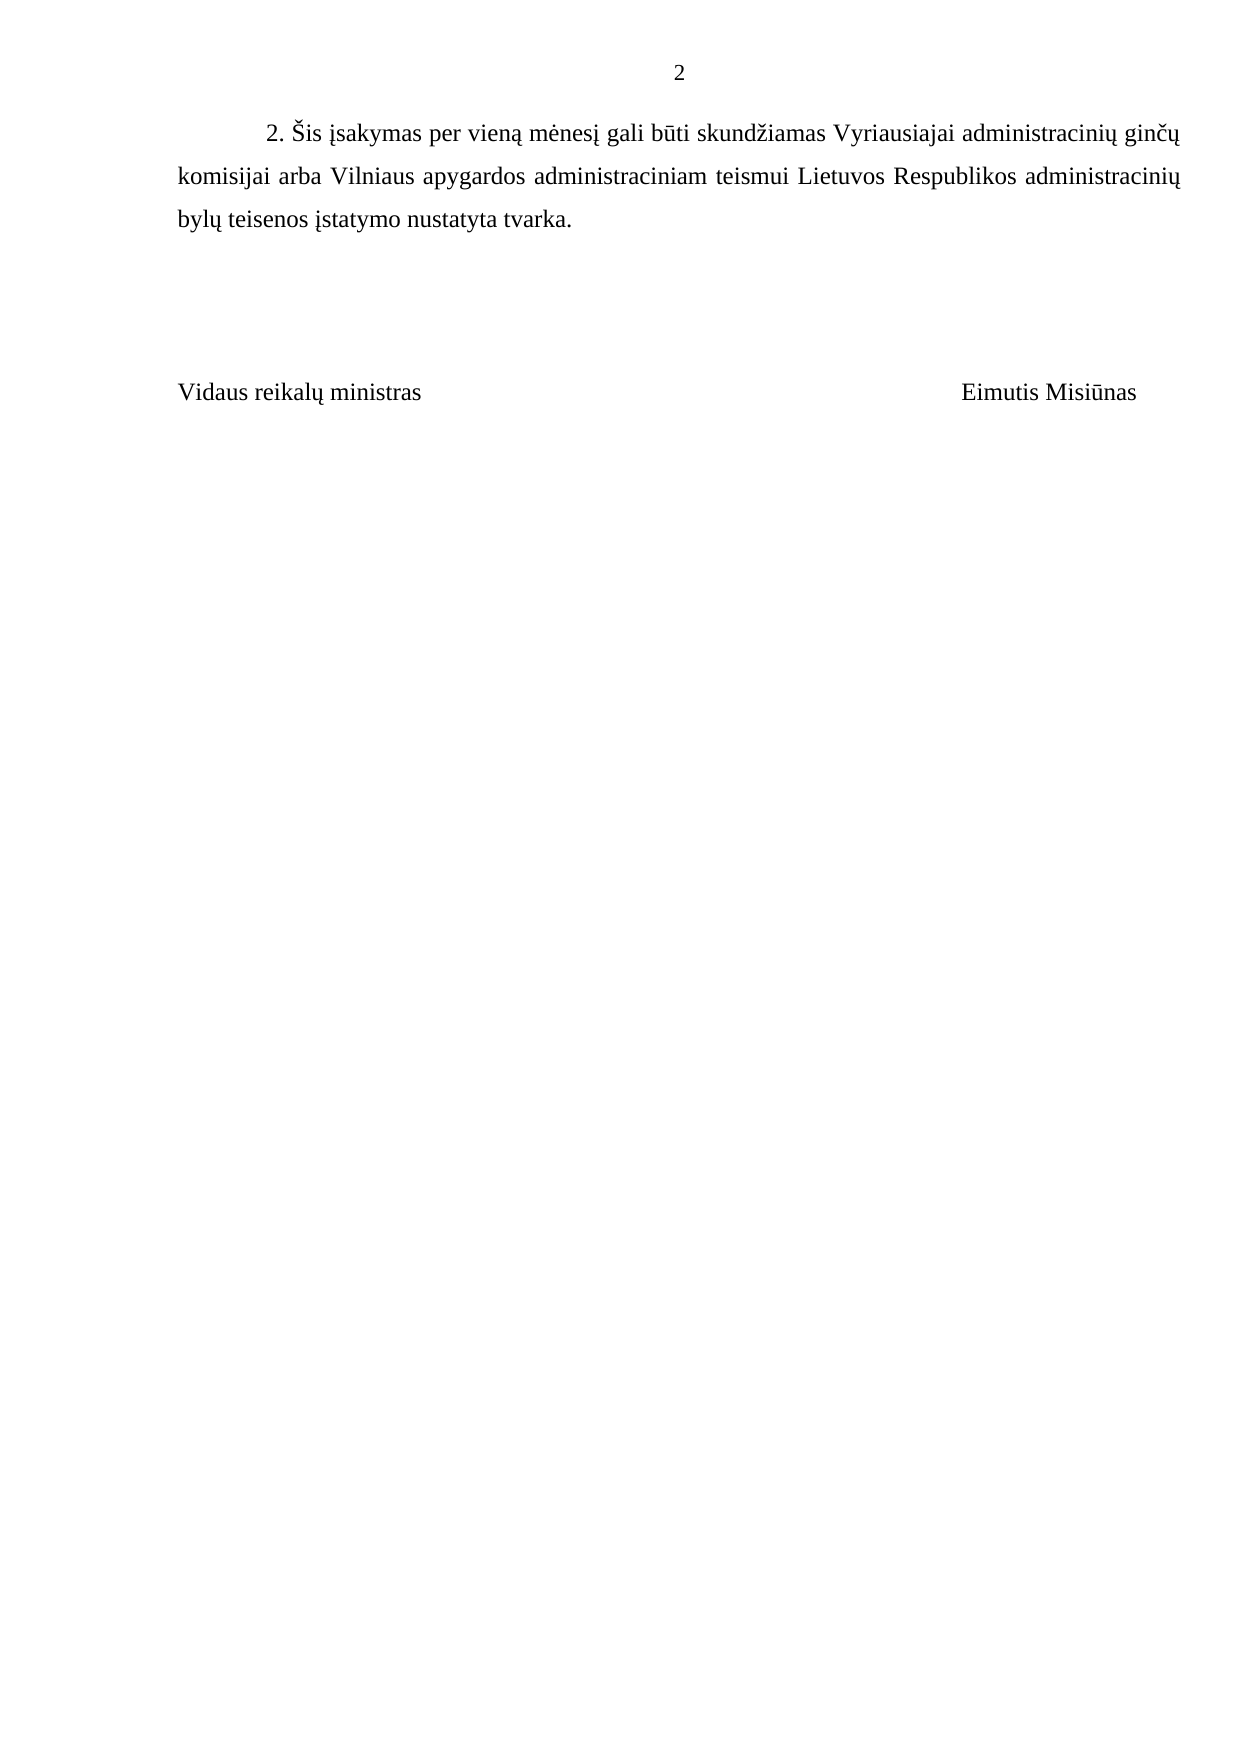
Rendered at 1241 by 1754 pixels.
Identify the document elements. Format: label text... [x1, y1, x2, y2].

text 2. Šis įsakymas per vieną mėnesį gali būti skundžiamas Vyriausiajai administracinių ginčų komisijai arba Vilniaus apygardos administraciniam teismui Lietuvos Respublikos administracinių bylų teisenos įstatymo nustatyta tvarka. [177, 118, 1181, 233]
text Vidaus reikalų ministras Eimutis Misiūnas [177, 377, 1181, 406]
